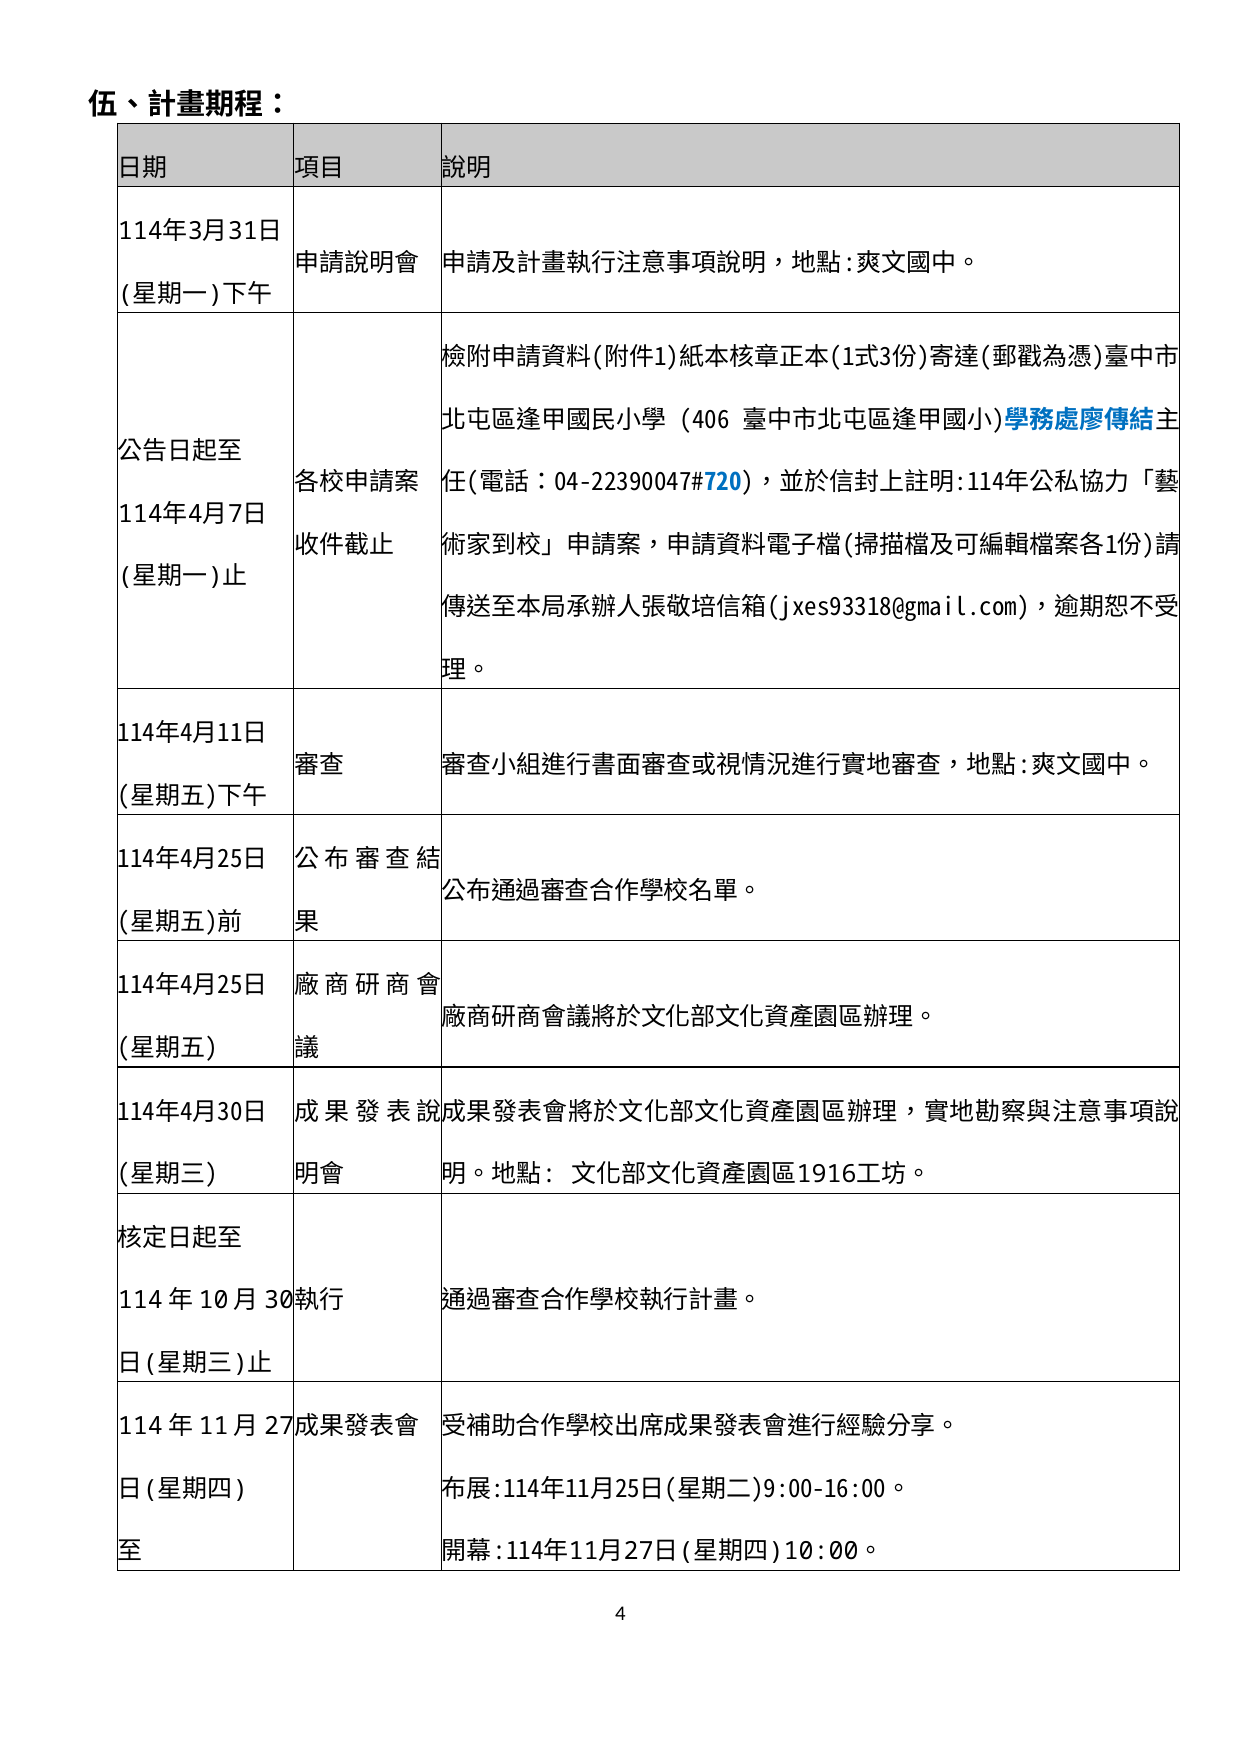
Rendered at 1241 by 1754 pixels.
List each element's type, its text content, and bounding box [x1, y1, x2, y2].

table_cell 114年4月11日 (星期五)下午 [118, 689, 293, 814]
table_cell 各校申請案 收件截止 [294, 313, 441, 688]
table_cell 核定日起至 114年10月30日(星期三)止 [118, 1194, 293, 1381]
table_cell 檢附申請資料(附件1)紙本核章正本(1式3份)寄達(郵戳為憑)臺中市北屯區逢甲國民小學 (406 臺中市北屯區逢甲國小)學務處廖傳結主任(電話：04-22390047#720)，並於信封上註明:114年公私協力「藝術家到校」申請案，申請資料電子檔(掃描檔及可編輯檔案各1份)請傳送至本局承辦人張敬培信箱(jxes93318@gmail.com)，逾期恕不受理。 [442, 313, 1179, 688]
table_cell 114年3月31日 (星期一)下午 [118, 187, 293, 312]
table_cell 114年4月25日 (星期五)前 [118, 815, 293, 940]
table_cell 通過審查合作學校執行計畫。 [442, 1194, 1179, 1381]
table_cell 廠商研商會議 [294, 941, 441, 1066]
table_cell 執行 [294, 1194, 441, 1381]
text 伍、計畫期程： [89, 80, 1152, 123]
table_cell 廠商研商會議將於文化部文化資產園區辦理。 [442, 941, 1179, 1066]
table_cell 成果發表會 [294, 1382, 441, 1569]
table_cell 申請說明會 [294, 187, 441, 312]
table_cell 114年11月27日(星期四) 至 [118, 1382, 293, 1569]
table_header 項目 [294, 124, 441, 186]
table_header 日期 [118, 124, 293, 186]
table_cell 申請及計畫執行注意事項說明，地點:爽文國中。 [442, 187, 1179, 312]
table_cell 公布審查結果 [294, 815, 441, 940]
table_cell 公布通過審查合作學校名單。 [442, 815, 1179, 940]
table_cell 114年4月25日 (星期五) [118, 941, 293, 1066]
table_cell 審查 [294, 689, 441, 814]
table_cell 審查小組進行書面審查或視情況進行實地審查，地點:爽文國中。 [442, 689, 1179, 814]
table_cell 公告日起至 114年4月7日 (星期一)止 [118, 313, 293, 688]
table_cell 114年4月30日 (星期三) [118, 1068, 293, 1192]
table_cell 成果發表說明會 [294, 1068, 441, 1192]
table_header 說明 [442, 124, 1179, 186]
table_cell 成果發表會將於文化部文化資產園區辦理，實地勘察與注意事項說明。地點: 文化部文化資產園區1916工坊。 [442, 1068, 1179, 1192]
table_cell 受補助合作學校出席成果發表會進行經驗分享。 布展:114年11月25日(星期二)9:00-16:00。 開幕:114年11月27日(星期四)10:00。 [442, 1382, 1179, 1569]
